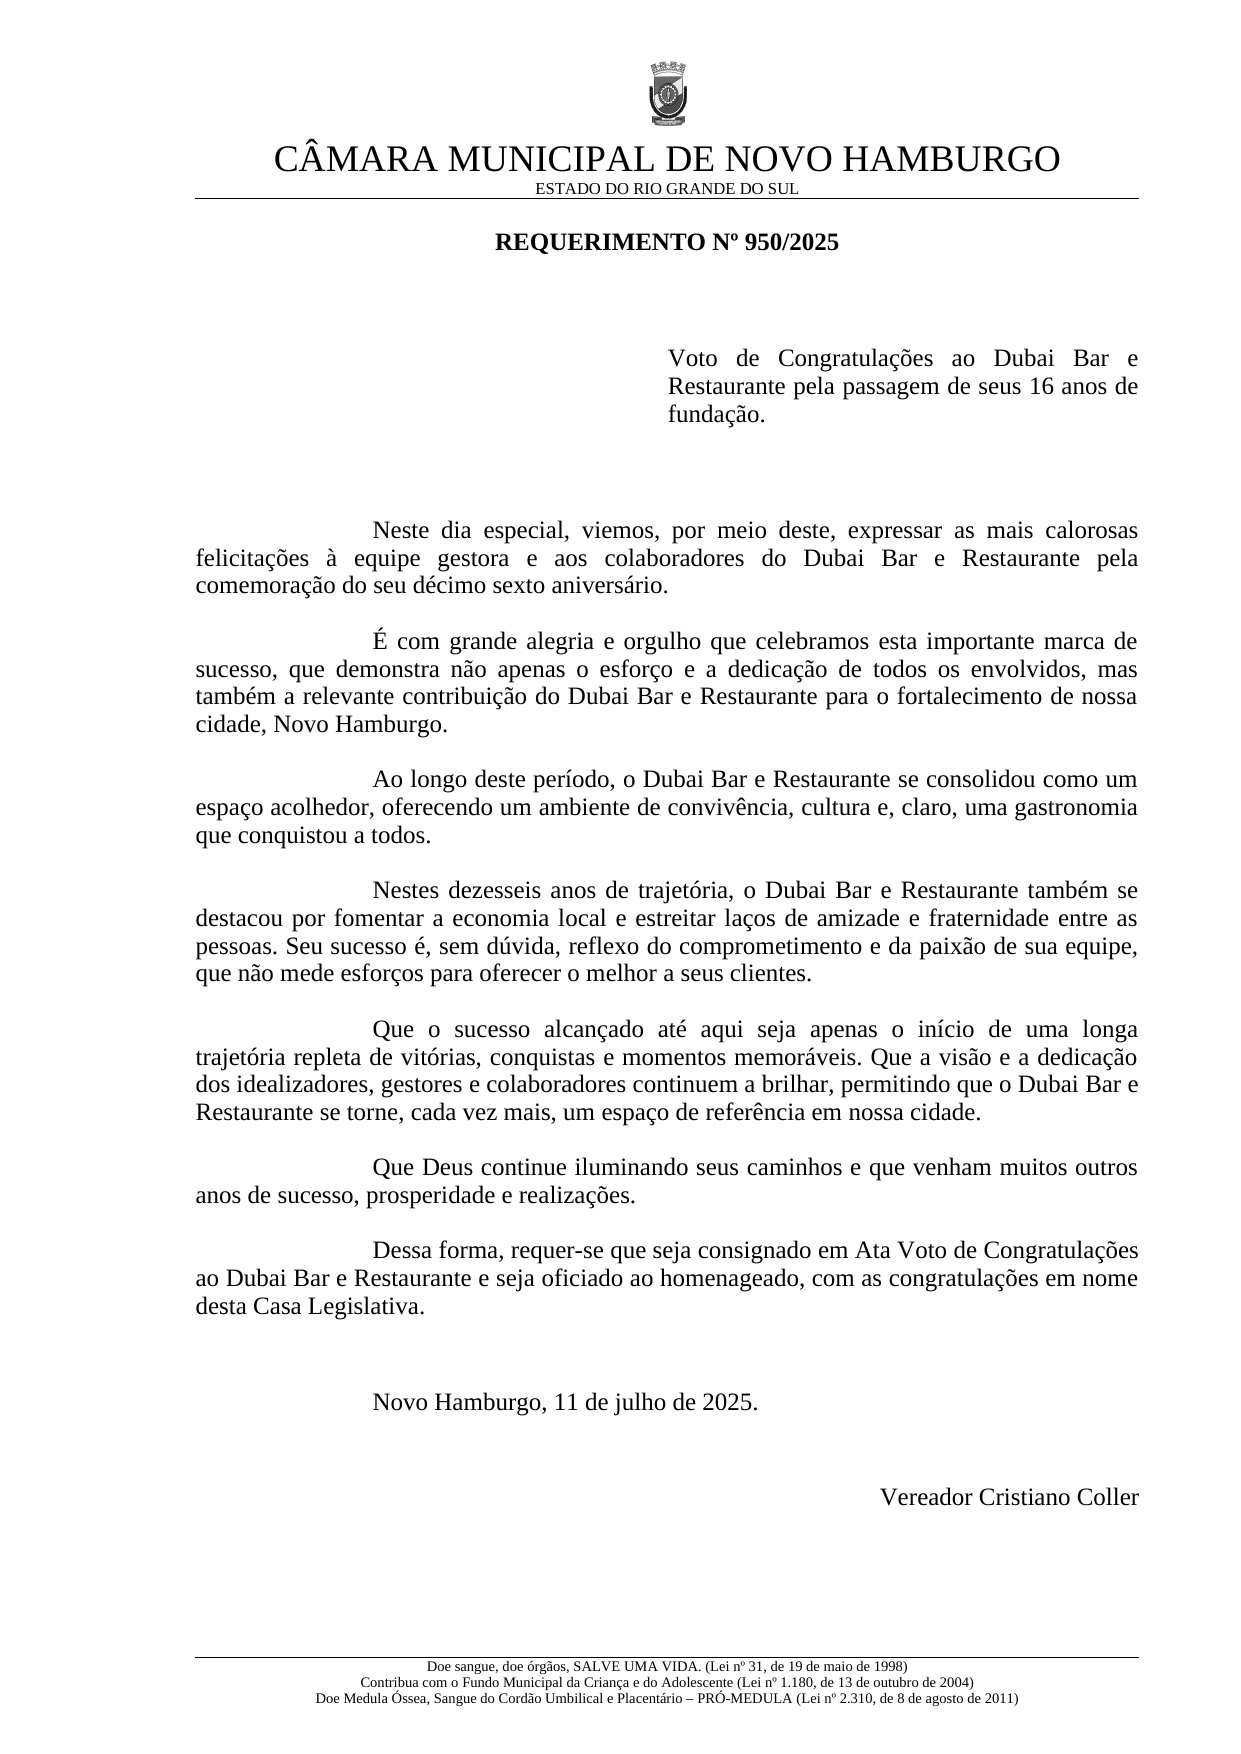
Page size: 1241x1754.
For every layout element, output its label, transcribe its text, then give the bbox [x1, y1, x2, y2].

text Novo Hamburgo, 11 de julho de 2025. [195, 1388, 1139, 1415]
text É com grande alegria e orgulho que celebramos esta importante marca de sucesso, que demonstra não apenas o esforço e a dedicação de todos os envolvidos, mas também a relevante contribuição do Dubai Bar e Restaurante para o fortalecimento de nossa cidade, Novo Hamburgo. [195, 627, 1139, 738]
text Ao longo deste período, o Dubai Bar e Restaurante se consolidou como um espaço acolhedor, oferecendo um ambiente de convivência, cultura e, claro, uma gastronomia que conquistou a todos. [195, 766, 1139, 849]
text Dessa forma, requer-se que seja consignado em Ata Voto de Congratulações ao Dubai Bar e Restaurante e seja oficiado ao homenageado, com as congratulações em nome desta Casa Legislativa. [195, 1237, 1139, 1320]
text Que o sucesso alcançado até aqui seja apenas o início de uma longa trajetória repleta de vitórias, conquistas e momentos memoráveis. Que a visão e a dedicação dos idealizadores, gestores e colaboradores continuem a brilhar, permitindo que o Dubai Bar e Restaurante se torne, cada vez mais, um espaço de referência em nossa cidade. [195, 1015, 1139, 1126]
text Que Deus continue iluminando seus caminhos e que venham muitos outros anos de sucesso, prosperidade e realizações. [195, 1153, 1139, 1209]
text Voto de Congratulações ao Dubai Bar e Restaurante pela passagem de seus 16 anos de fundação. [668, 344, 1139, 428]
text Neste dia especial, viemos, por meio deste, expressar as mais calorosas felicitações à equipe gestora e aos colaboradores do Dubai Bar e Restaurante pela comemoração do seu décimo sexto aniversário. [195, 516, 1139, 599]
text Nestes dezesseis anos de trajetória, o Dubai Bar e Restaurante também se destacou por fomentar a economia local e estreitar laços de amizade e fraternidade entre as pessoas. Seu sucesso é, sem dúvida, reflexo do comprometimento e da paixão de sua equipe, que não mede esforços para oferecer o melhor a seus clientes. [195, 876, 1139, 987]
text Vereador Cristiano Coller [195, 1483, 1139, 1510]
text REQUERIMENTO Nº 950/2025 [195, 228, 1139, 256]
